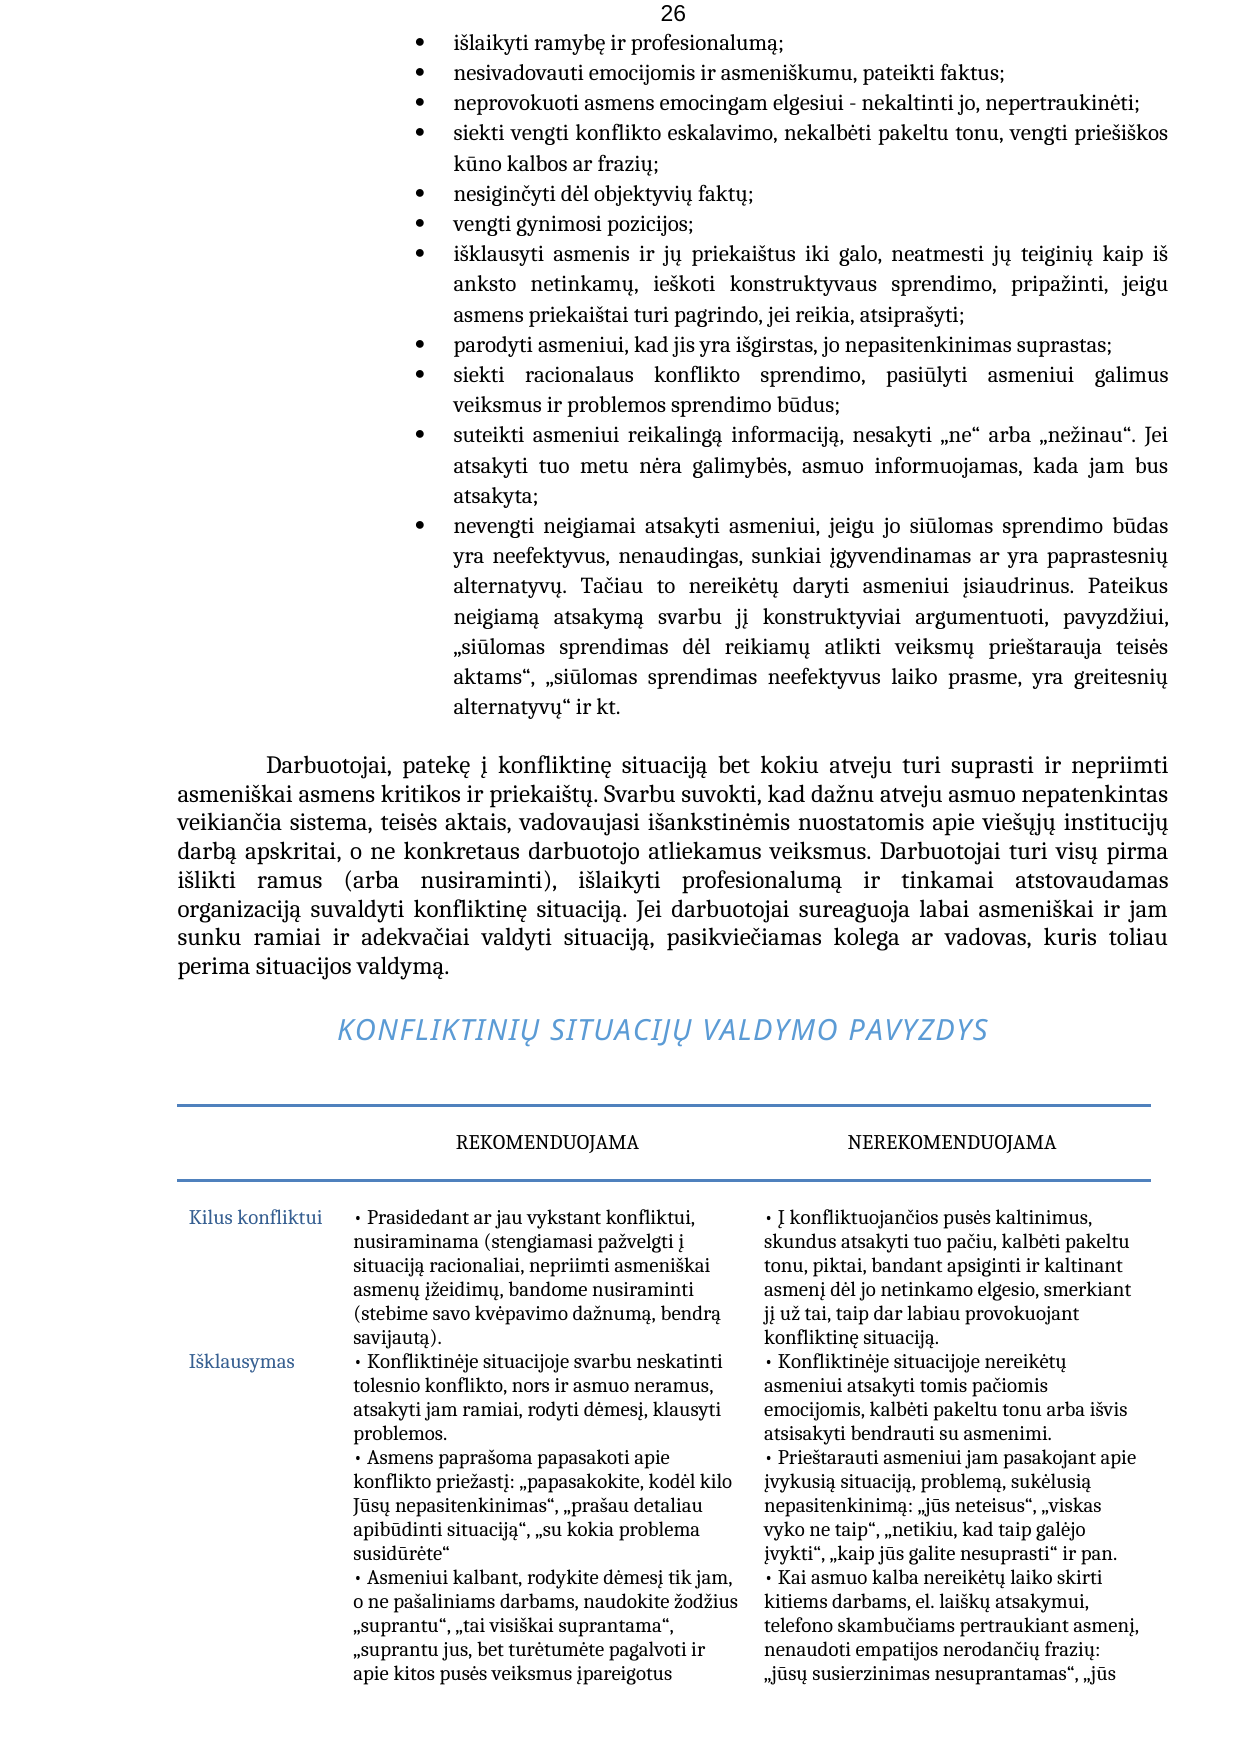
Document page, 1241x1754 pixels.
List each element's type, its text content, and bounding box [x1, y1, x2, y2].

list išlaikyti ramybę ir profesionalumą; [416, 29, 1169, 56]
list išklausyti asmenis ir jų priekaištus iki galo, neatmesti jų teiginių kaip iš anksto netinkamų, ieškoti konstruktyvaus sprendimo, pripažinti, jeigu asmens priekaištai turi pagrindo, jei reikia, atsiprašyti; [416, 241, 1169, 328]
table_cell • Į konfliktuojančios pusės kaltinimus, skundus atsakyti tuo pačiu, kalbėti pakeltu tonu, piktai, bandant apsiginti ir kaltinant asmenį dėl jo netinkamo elgesio, smerkiant jį už tai, taip dar labiau provokuojant konfliktinę situaciją. [753, 1206, 1151, 1350]
table_cell • Asmeniui kalbant, rodykite dėmesį tik jam, o ne pašaliniams darbams, naudokite žodžius „suprantu“, „tai visiškai suprantama“, „suprantu jus, bet turėtumėte pagalvoti ir apie kitos pusės veiksmus įpareigotus [342, 1565, 753, 1685]
table_header KONFLIKTINIŲ SITUACIJŲ VALDYMO PAVYZDYS [177, 1010, 1151, 1104]
table_cell NEREKOMENDUOJAMA [753, 1107, 1151, 1179]
text Darbuotojai, patekę į konfliktinę situaciją bet kokiu atveju turi suprasti ir nepriimti asmeniškai asmens kritikos ir priekaištų. Svarbu suvokti, kad dažnu atveju asmuo nepatenkintas veikiančia sistema, teisės aktais, vadovaujasi išankstinėmis nuostatomis apie viešųjų institucijų darbą apskritai, o ne konkretaus darbuotojo atliekamus veiksmus. Darbuotojai turi visų pirma išlikti ramus (arba nusiraminti), išlaikyti profesionalumą ir tinkamai atstovaudamas organizaciją suvaldyti konfliktinę situaciją. Jei darbuotojai sureaguoja labai asmeniškai ir jam sunku ramiai ir adekvačiai valdyti situaciją, pasikviečiamas kolega ar vadovas, kuris toliau perima situacijos valdymą. [177, 751, 1169, 981]
table_cell [177, 1182, 342, 1206]
list vengti gynimosi pozicijos; [416, 211, 1169, 237]
table_cell • Konfliktinėje situacijoje svarbu neskatinti tolesnio konflikto, nors ir asmuo neramus, atsakyti jam ramiai, rodyti dėmesį, klausyti problemos. [342, 1350, 753, 1446]
list suteikti asmeniui reikalingą informaciją, nesakyti „ne“ arba „nežinau“. Jei atsakyti tuo metu nėra galimybės, asmuo informuojamas, kada jam bus atsakyta; [416, 422, 1169, 509]
list parodyti asmeniui, kad jis yra išgirstas, jo nepasitenkinimas suprastas; [416, 332, 1169, 358]
table_cell • Kai asmuo kalba nereikėtų laiko skirti kitiems darbams, el. laiškų atsakymui, telefono skambučiams pertraukiant asmenį, nenaudoti empatijos nerodančių frazių: „jūsų susierzinimas nesuprantamas“, „jūs [753, 1565, 1151, 1685]
table_cell Išklausymas [177, 1350, 342, 1446]
table_cell Kilus konfliktui [177, 1206, 342, 1350]
list siekti racionalaus konflikto sprendimo, pasiūlyti asmeniui galimus veiksmus ir problemos sprendimo būdus; [416, 362, 1169, 418]
list nevengti neigiamai atsakyti asmeniui, jeigu jo siūlomas sprendimo būdas yra neefektyvus, nenaudingas, sunkiai įgyvendinamas ar yra paprastesnių alternatyvų. Tačiau to nereikėtų daryti asmeniui įsiaudrinus. Pateikus neigiamą atsakymą svarbu jį konstruktyviai argumentuoti, pavyzdžiui, „siūlomas sprendimas dėl reikiamų atlikti veiksmų prieštarauja teisės aktams“, „siūlomas sprendimas neefektyvus laiko prasme, yra greitesnių alternatyvų“ ir kt. [416, 513, 1169, 721]
table_cell • Prasidedant ar jau vykstant konfliktui, nusiraminama (stengiamasi pažvelgti į situaciją racionaliai, nepriimti asmeniškai asmenų įžeidimų, bandome nusiraminti (stebime savo kvėpavimo dažnumą, bendrą savijautą). [342, 1206, 753, 1350]
list nesiginčyti dėl objektyvių faktų; [416, 181, 1169, 207]
table_cell • Asmens paprašoma papasakoti apie konflikto priežastį: „papasakokite, kodėl kilo Jūsų nepasitenkinimas“, „prašau detaliau apibūdinti situaciją“, „su kokia problema susidūrėte“ [342, 1446, 753, 1565]
list neprovokuoti asmens emocingam elgesiui - nekaltinti jo, nepertraukinėti; [416, 90, 1169, 116]
table_cell [177, 1107, 342, 1179]
table_cell [177, 1446, 342, 1565]
table_cell REKOMENDUOJAMA [342, 1107, 753, 1179]
list siekti vengti konflikto eskalavimo, nekalbėti pakeltu tonu, vengti priešiškos kūno kalbos ar frazių; [416, 120, 1169, 177]
table_cell [177, 1565, 342, 1685]
table_cell [753, 1182, 1151, 1206]
table_cell • Konfliktinėje situacijoje nereikėtų asmeniui atsakyti tomis pačiomis emocijomis, kalbėti pakeltu tonu arba išvis atsisakyti bendrauti su asmenimi. [753, 1350, 1151, 1446]
table_cell [342, 1182, 753, 1206]
table_cell • Prieštarauti asmeniui jam pasakojant apie įvykusią situaciją, problemą, sukėlusią nepasitenkinimą: „jūs neteisus“, „viskas vyko ne taip“, „netikiu, kad taip galėjo įvykti“, „kaip jūs galite nesuprasti“ ir pan. [753, 1446, 1151, 1565]
list nesivadovauti emocijomis ir asmeniškumu, pateikti faktus; [416, 60, 1169, 86]
